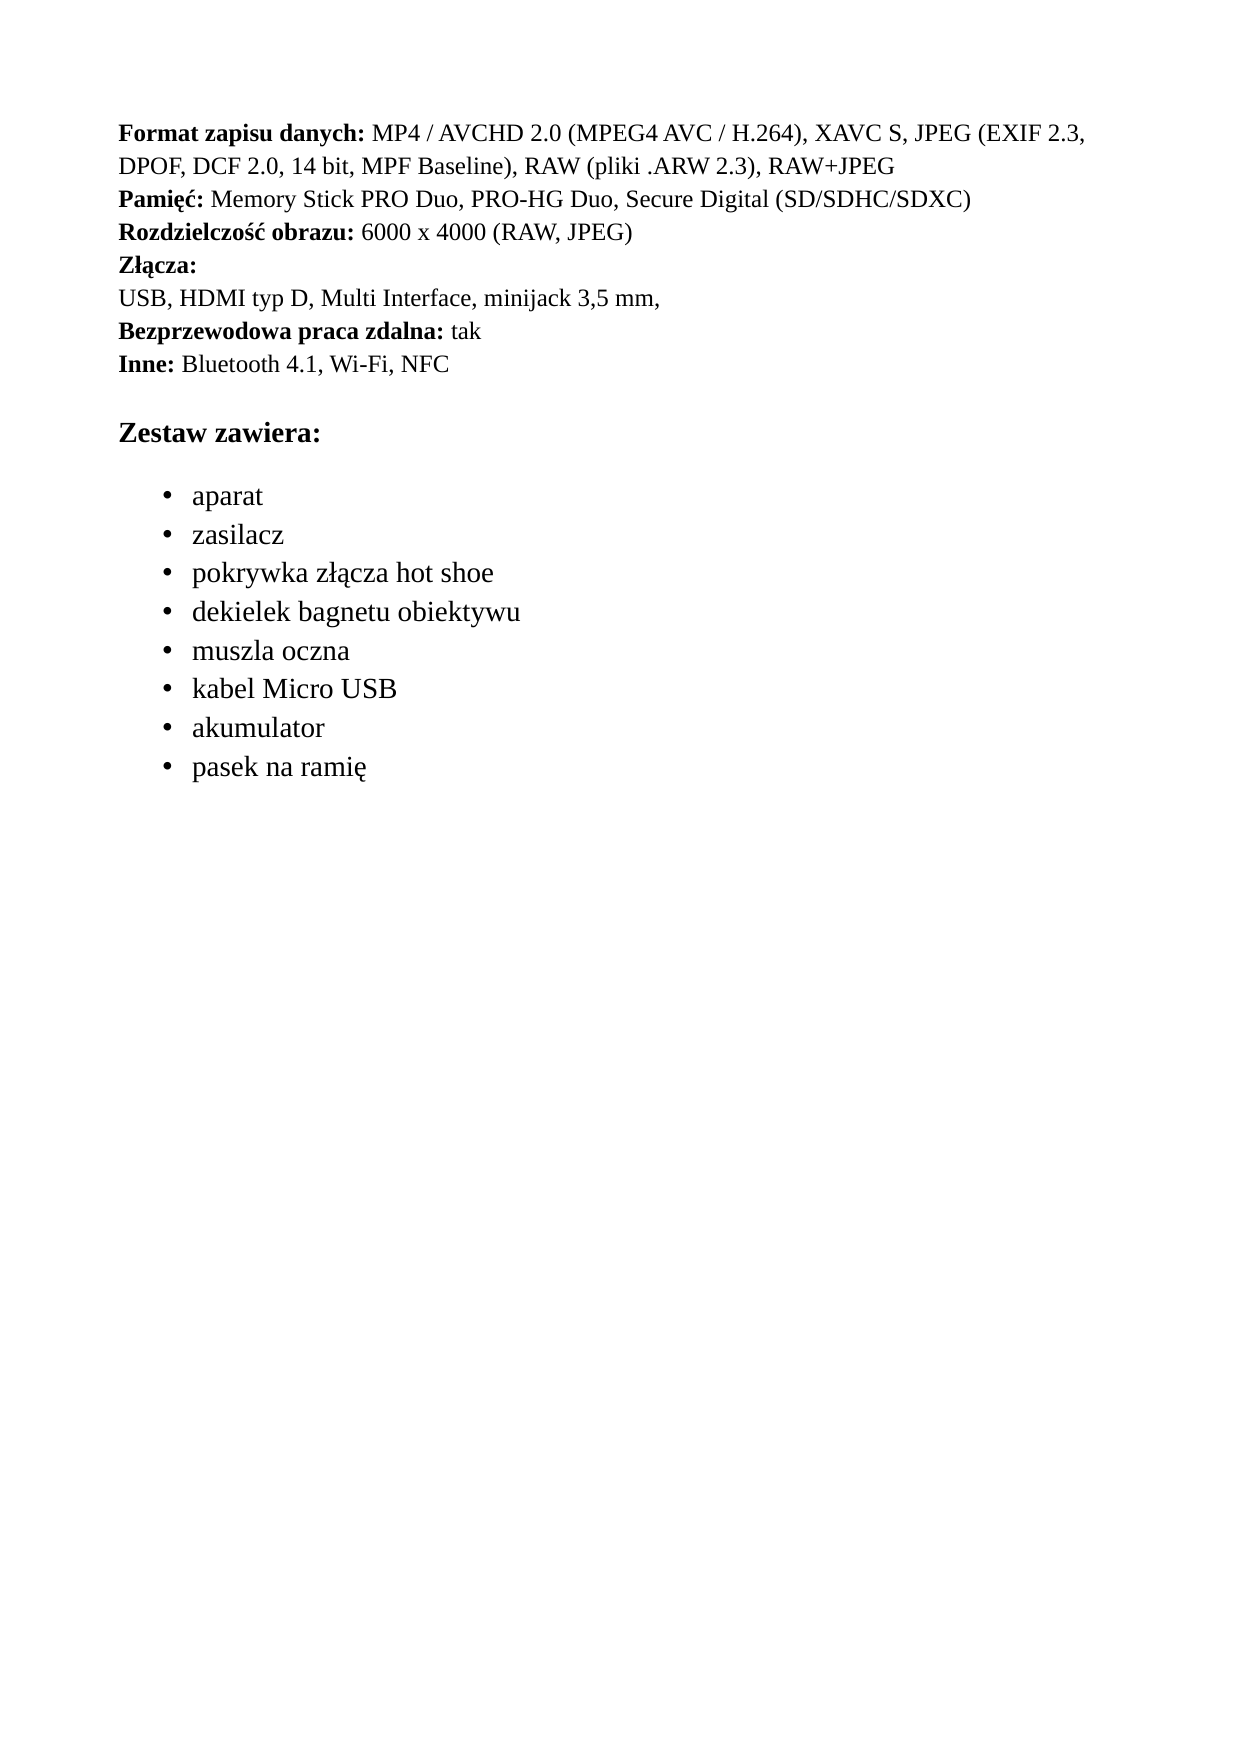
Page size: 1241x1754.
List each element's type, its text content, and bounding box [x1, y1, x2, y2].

text Rozdzielczość obrazu: 6000 x 4000 (RAW, JPEG) [118, 217, 1122, 246]
text Inne: Bluetooth 4.1, Wi-Fi, NFC [118, 349, 1122, 378]
list zasilacz [162, 517, 1122, 551]
text Bezprzewodowa praca zdalna: tak [118, 316, 1122, 345]
text Zestaw zawiera: [118, 415, 1122, 449]
list pasek na ramię [162, 749, 1122, 782]
list muszla oczna [162, 633, 1122, 667]
list aparat [162, 478, 1122, 512]
list akumulator [162, 710, 1122, 744]
text Złącza: [118, 250, 1122, 279]
text Format zapisu danych: MP4 / AVCHD 2.0 (MPEG4 AVC / H.264), XAVC S, JPEG (EXIF 2.3, DPOF, DCF 2.0, 14 bit, MPF Baseline), RAW (pliki .ARW 2.3), RAW+JPEG [118, 118, 1122, 180]
text USB, HDMI typ D, Multi Interface, minijack 3,5 mm, [118, 283, 1122, 312]
list dekielek bagnetu obiektywu [162, 594, 1122, 628]
text Pamięć: Memory Stick PRO Duo, PRO-HG Duo, Secure Digital (SD/SDHC/SDXC) [118, 184, 1122, 213]
list pokrywka złącza hot shoe [162, 556, 1122, 589]
list kabel Micro USB [162, 672, 1122, 705]
